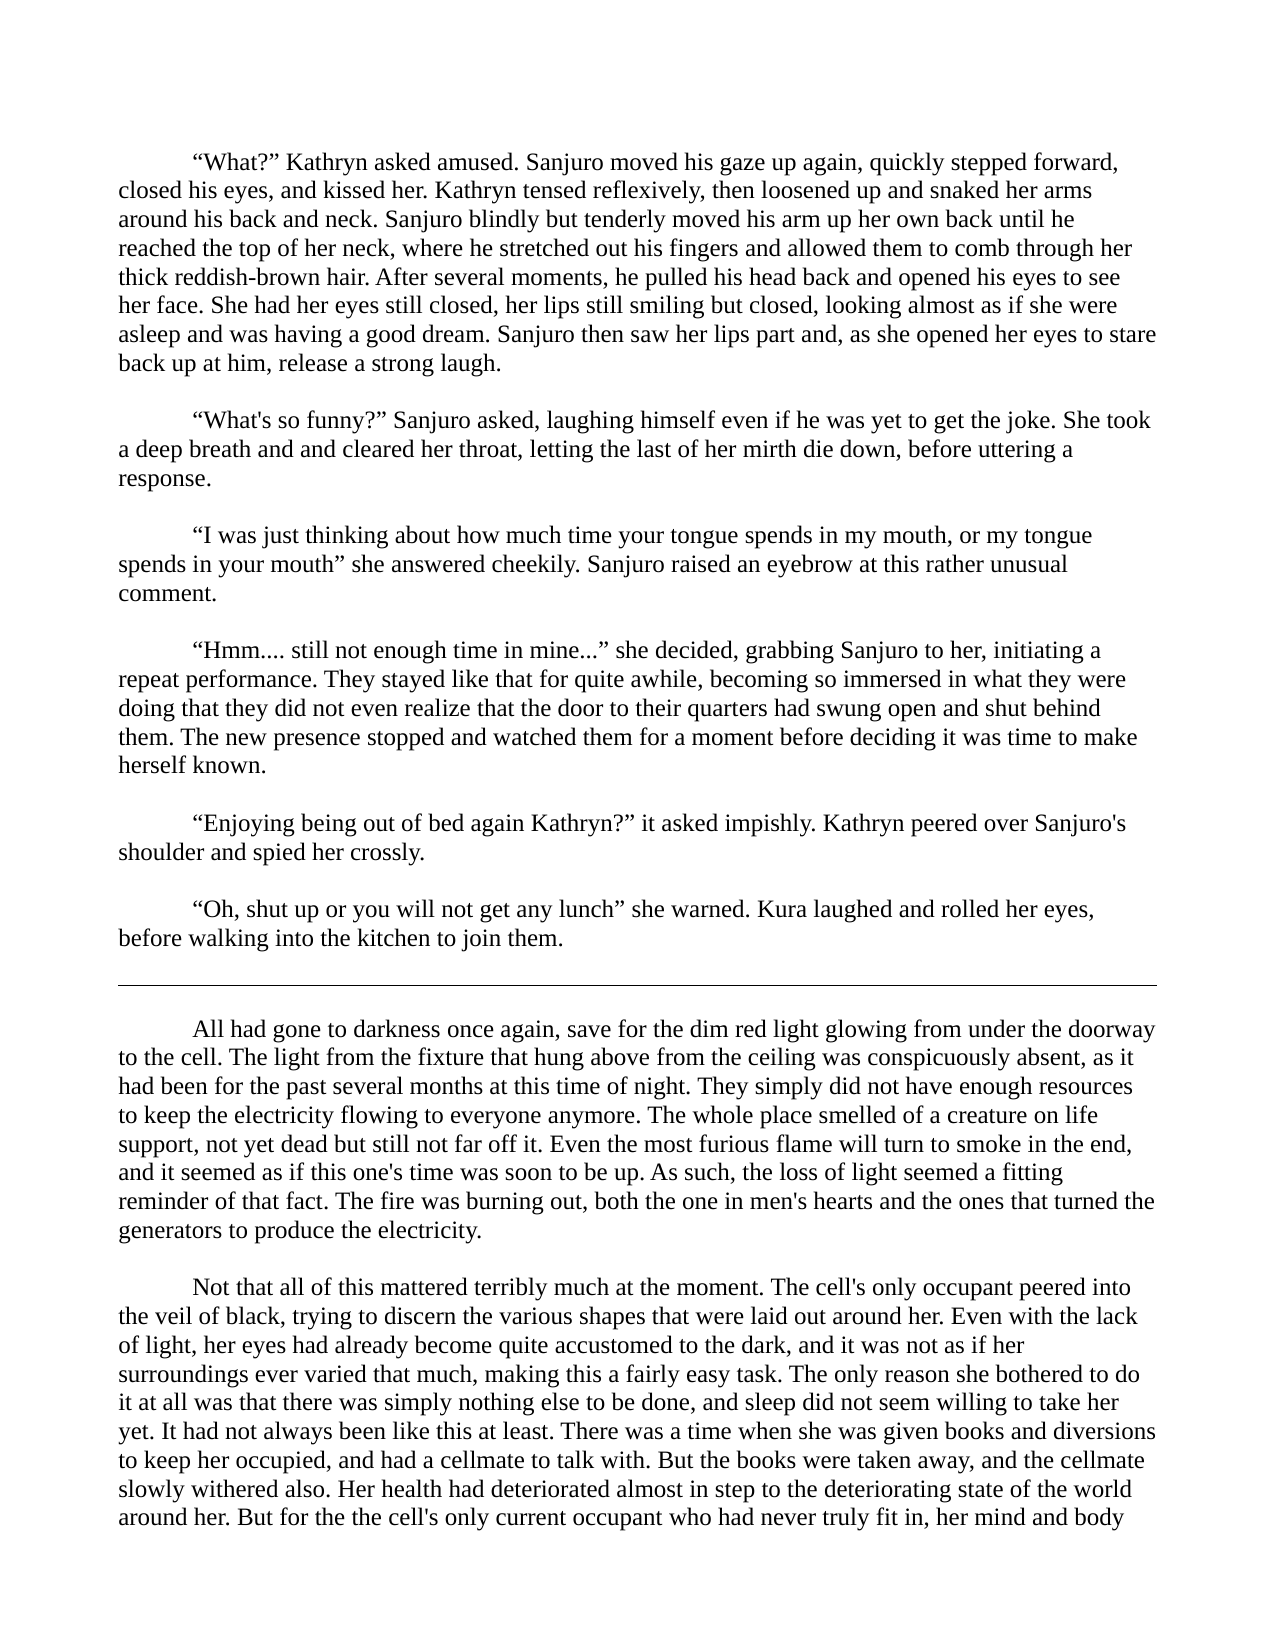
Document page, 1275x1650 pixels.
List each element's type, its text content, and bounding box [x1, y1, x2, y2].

text “What's so funny?” Sanjuro asked, laughing himself even if he was yet to get the joke. She took a deep breath and and cleared her throat, letting the last of her mirth die down, before uttering a response. [118, 406, 1157, 492]
text Not that all of this mattered terribly much at the moment. The cell's only occupant peered into the veil of black, trying to discern the various shapes that were laid out around her. Even with the lack of light, her eyes had already become quite accustomed to the dark, and it was not as if her surroundings ever varied that much, making this a fairly easy task. The only reason she bothered to do it at all was that there was simply nothing else to be done, and sleep did not seem willing to take her yet. It had not always been like this at least. There was a time when she was given books and diversions to keep her occupied, and had a cellmate to talk with. But the books were taken away, and the cellmate slowly withered also. Her health had deteriorated almost in step to the deteriorating state of the world around her. But for the the cell's only current occupant who had never truly fit in, her mind and body [118, 1272, 1157, 1531]
text “Enjoying being out of bed again Kathryn?” it asked impishly. Kathryn peered over Sanjuro's shoulder and spied her crossly. [118, 808, 1157, 866]
text “Hmm.... still not enough time in mine...” she decided, grabbing Sanjuro to her, initiating a repeat performance. They stayed like that for quite awhile, becoming so immersed in what they were doing that they did not even realize that the door to their quarters had swung open and shut behind them. The new presence stopped and watched them for a moment before deciding it was time to make herself known. [118, 636, 1157, 779]
text “I was just thinking about how much time your tongue spends in my mouth, or my tongue spends in your mouth” she answered cheekily. Sanjuro raised an eyebrow at this rather unusual comment. [118, 521, 1157, 607]
text All had gone to darkness once again, save for the dim red light glowing from under the doorway to the cell. The light from the fixture that hung above from the ceiling was conspicuously absent, as it had been for the past several months at this time of night. They simply did not have enough resources to keep the electricity flowing to everyone anymore. The whole place smelled of a creature on life support, not yet dead but still not far off it. Even the most furious flame will turn to smoke in the end, and it seemed as if this one's time was soon to be up. As such, the loss of light seemed a fitting reminder of that fact. The fire was burning out, both the one in men's hearts and the ones that turned the generators to produce the electricity. [118, 1014, 1157, 1244]
text “What?” Kathryn asked amused. Sanjuro moved his gaze up again, quickly stepped forward, closed his eyes, and kissed her. Kathryn tensed reflexively, then loosened up and snaked her arms around his back and neck. Sanjuro blindly but tenderly moved his arm up her own back until he reached the top of her neck, where he stretched out his fingers and allowed them to comb through her thick reddish-brown hair. After several moments, he pulled his head back and opened his eyes to see her face. She had her eyes still closed, her lips still smiling but closed, looking almost as if she were asleep and was having a good dream. Sanjuro then saw her lips part and, as she opened her eyes to stare back up at him, release a strong laugh. [118, 147, 1157, 377]
text “Oh, shut up or you will not get any lunch” she warned. Kura laughed and rolled her eyes, before walking into the kitchen to join them. [118, 894, 1157, 952]
